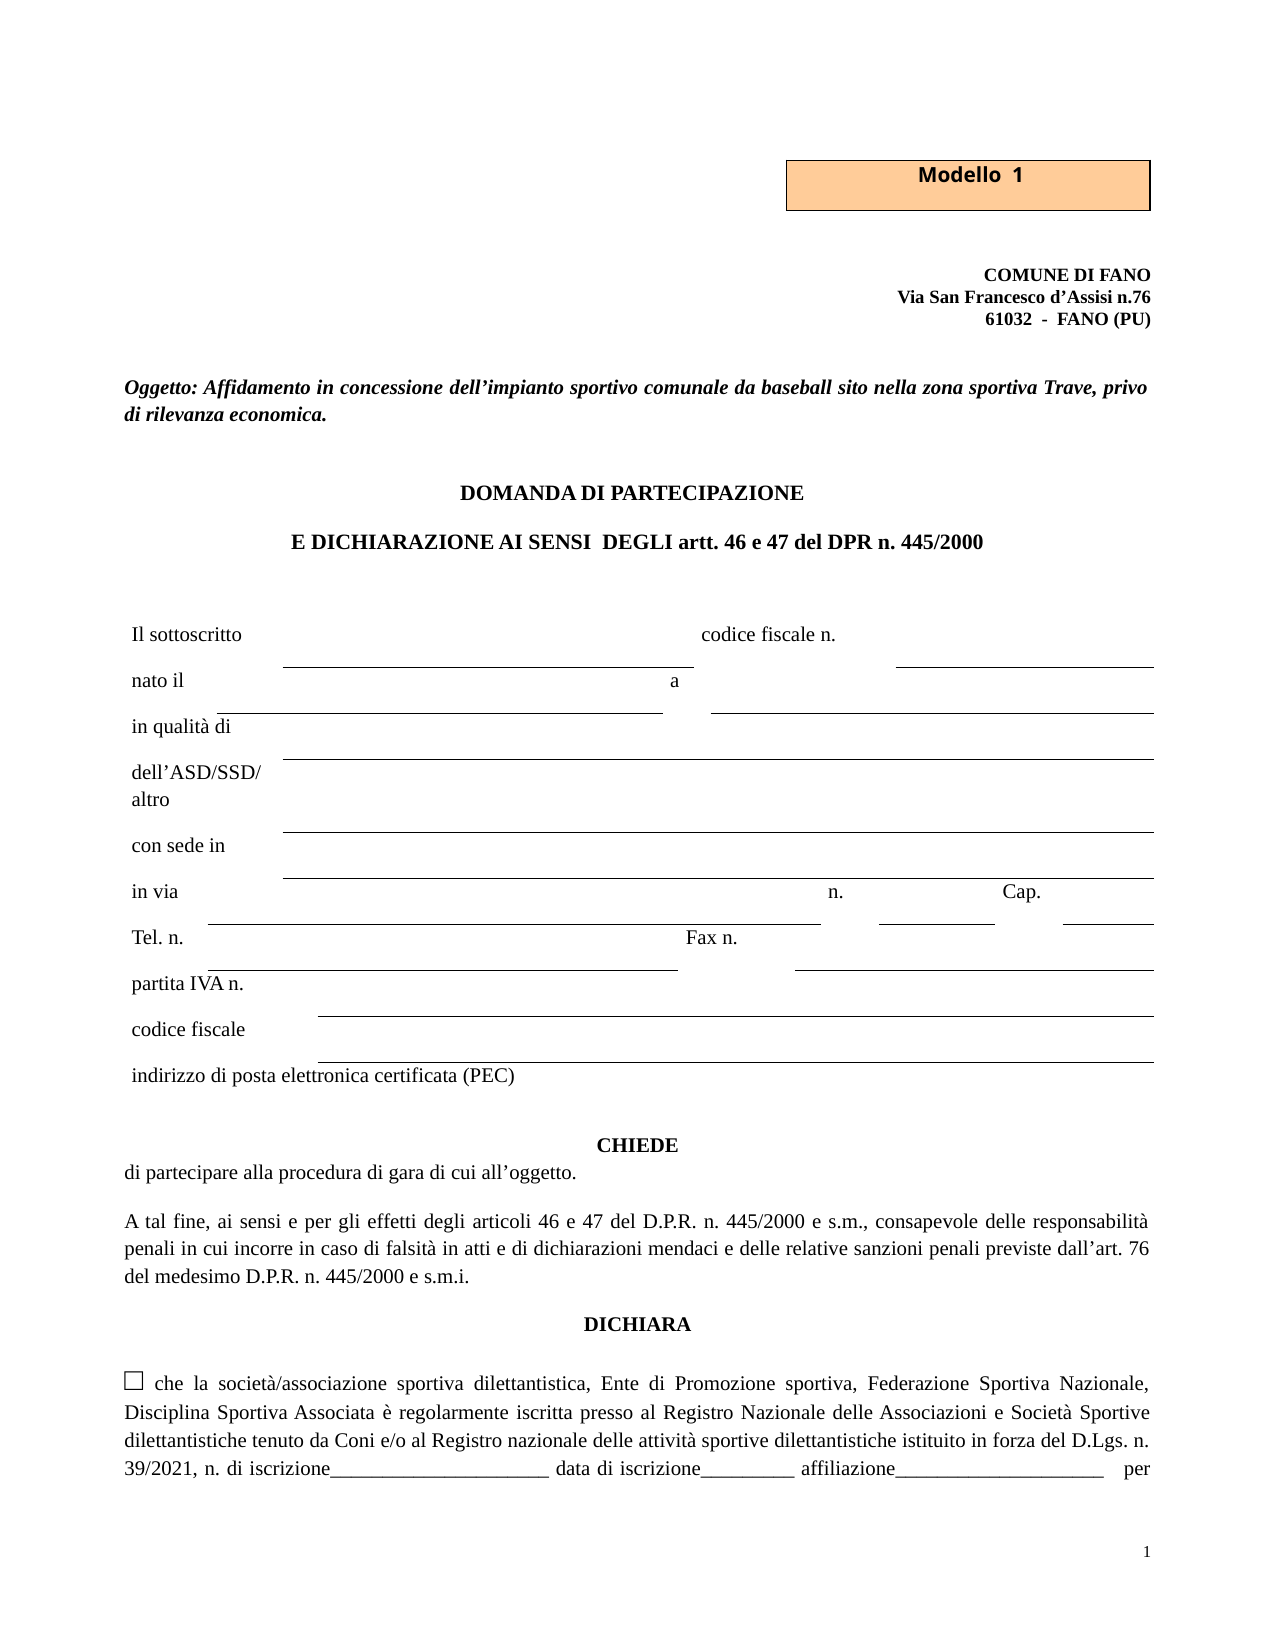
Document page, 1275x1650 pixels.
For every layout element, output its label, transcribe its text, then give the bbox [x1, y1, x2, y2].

table_cell Fax n. [678, 925, 795, 970]
subtitle Oggetto: Affidamento in concessione dell’impianto sportivo comunale da baseball sito nella zona sportiva Trave, privo di rilevanza economica. [89, 374, 1151, 426]
text DOMANDA DI PARTECIPAZIONE [124, 479, 1151, 505]
text COMUNE DI FANO [640, 264, 1151, 286]
table_cell [283, 713, 1154, 759]
table_cell con sede in [124, 832, 283, 878]
table_header codice fiscale n. [694, 622, 896, 667]
table_cell n. [821, 879, 879, 924]
table_cell in via [124, 878, 208, 924]
table_cell [318, 1017, 1154, 1062]
table_cell nato il [124, 667, 217, 713]
table_cell a [663, 667, 711, 713]
text di partecipare alla procedura di gara di cui all’oggetto. [124, 1160, 1151, 1184]
table_cell partita IVA n. [124, 970, 317, 1016]
text 61032 - FANO (PU) [640, 307, 1151, 329]
text E DICHIARAZIONE AI SENSI DEGLI artt. 46 e 47 del DPR n. 445/2000 [124, 529, 1151, 554]
table_cell [879, 879, 995, 924]
text DICHIARA [124, 1312, 1151, 1336]
table_header Modello 1 [787, 161, 1149, 210]
table_cell dell’ASD/SSD/altro [124, 759, 283, 832]
text A tal fine, ai sensi e per gli effetti degli articoli 46 e 47 del D.P.R. n. 445/2000 e s.m., consapevole delle responsabilità penali in cui incorre in caso di falsità in atti e di dichiarazioni mendaci e delle relative sanzioni penali previste dall’art. 76 del medesimo D.P.R. n. 445/2000 e s.m.i. [124, 1209, 1151, 1288]
table_cell [217, 667, 662, 713]
table_cell Cap. [995, 879, 1062, 924]
text CHIEDE [124, 1133, 1151, 1157]
table_cell Tel. n. [124, 924, 208, 970]
table_cell codice fiscale [124, 1016, 317, 1062]
table_cell [283, 833, 1154, 878]
table_cell indirizzo di posta elettronica certificata (PEC) [124, 1062, 1154, 1108]
table_cell [208, 878, 821, 924]
table_cell [318, 970, 1154, 1016]
table_header Il sottoscritto [124, 622, 283, 667]
table_cell [795, 924, 1154, 970]
table_cell [283, 760, 1154, 832]
table_cell [208, 925, 678, 970]
table_cell [711, 667, 1154, 713]
table_header [283, 622, 694, 667]
table_cell in qualità di [124, 713, 283, 759]
table_header [896, 622, 1154, 667]
table_cell [1063, 879, 1154, 924]
text □ che la società/associazione sportiva dilettantistica, Ente di Promozione sportiva, Federazione Sportiva Nazionale, Disciplina Sportiva Associata è regolarmente iscritta presso al Registro Nazionale delle Associazioni e Società Sportive dilettantistiche tenuto da Coni e/o al Registro nazionale delle attività sportive dilettantistiche istituito in forza del D.Lgs. n. 39/2021, n. di iscrizione_____________________ data di iscrizione_________ affiliazione____________________ per [124, 1361, 1151, 1479]
text Via San Francesco d’Assisi n.76 [640, 286, 1151, 307]
